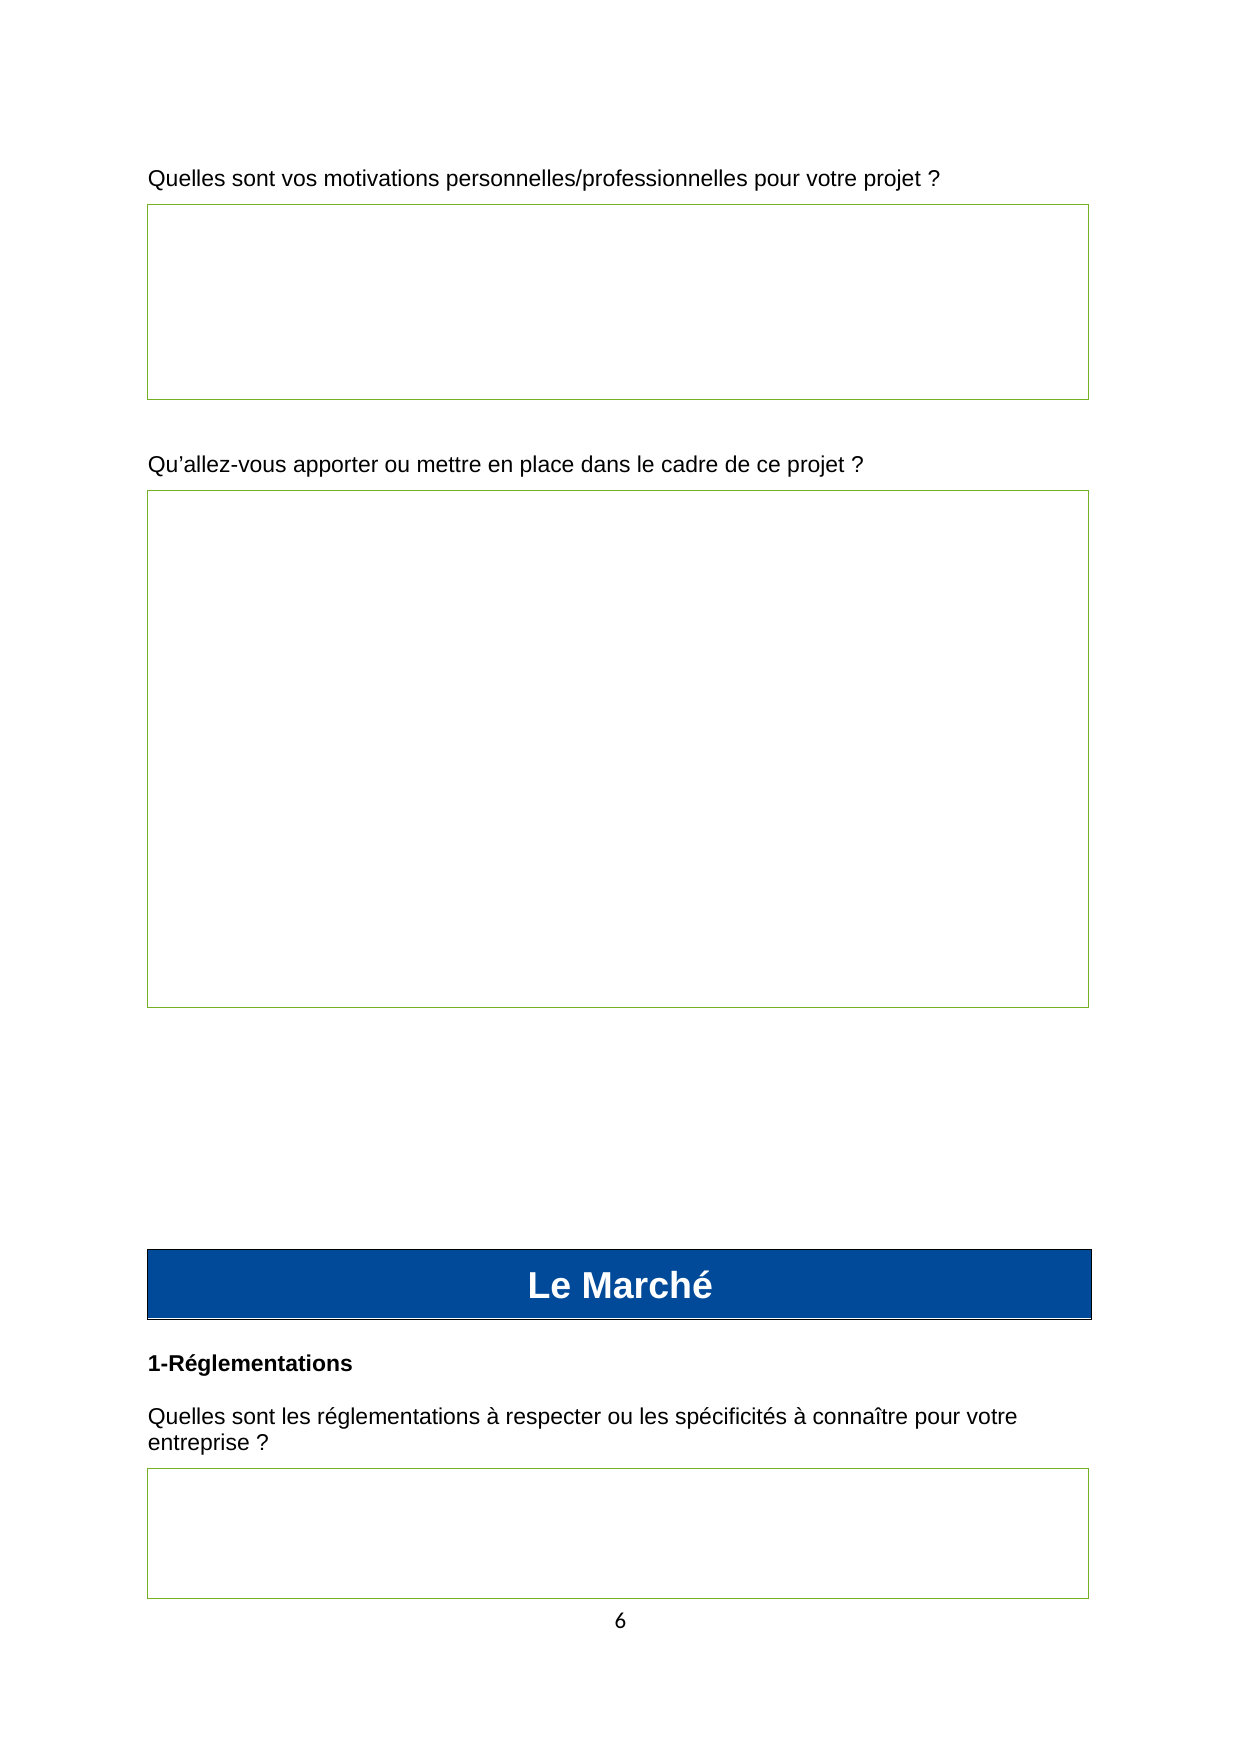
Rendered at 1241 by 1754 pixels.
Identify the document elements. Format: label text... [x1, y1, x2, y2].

table_header [148, 1469, 1088, 1598]
text 1-Réglementations [148, 1350, 1093, 1376]
text Quelles sont vos motivations personnelles/professionnelles pour votre projet ? [148, 165, 1093, 192]
table_header Le Marché [148, 1250, 1091, 1318]
table_header [148, 491, 1088, 1007]
text Qu’allez-vous apporter ou mettre en place dans le cadre de ce projet ? [148, 451, 1093, 477]
table_header [148, 205, 1088, 398]
text Quelles sont les réglementations à respecter ou les spécificités à connaître pour votre entreprise ? [148, 1403, 1093, 1456]
